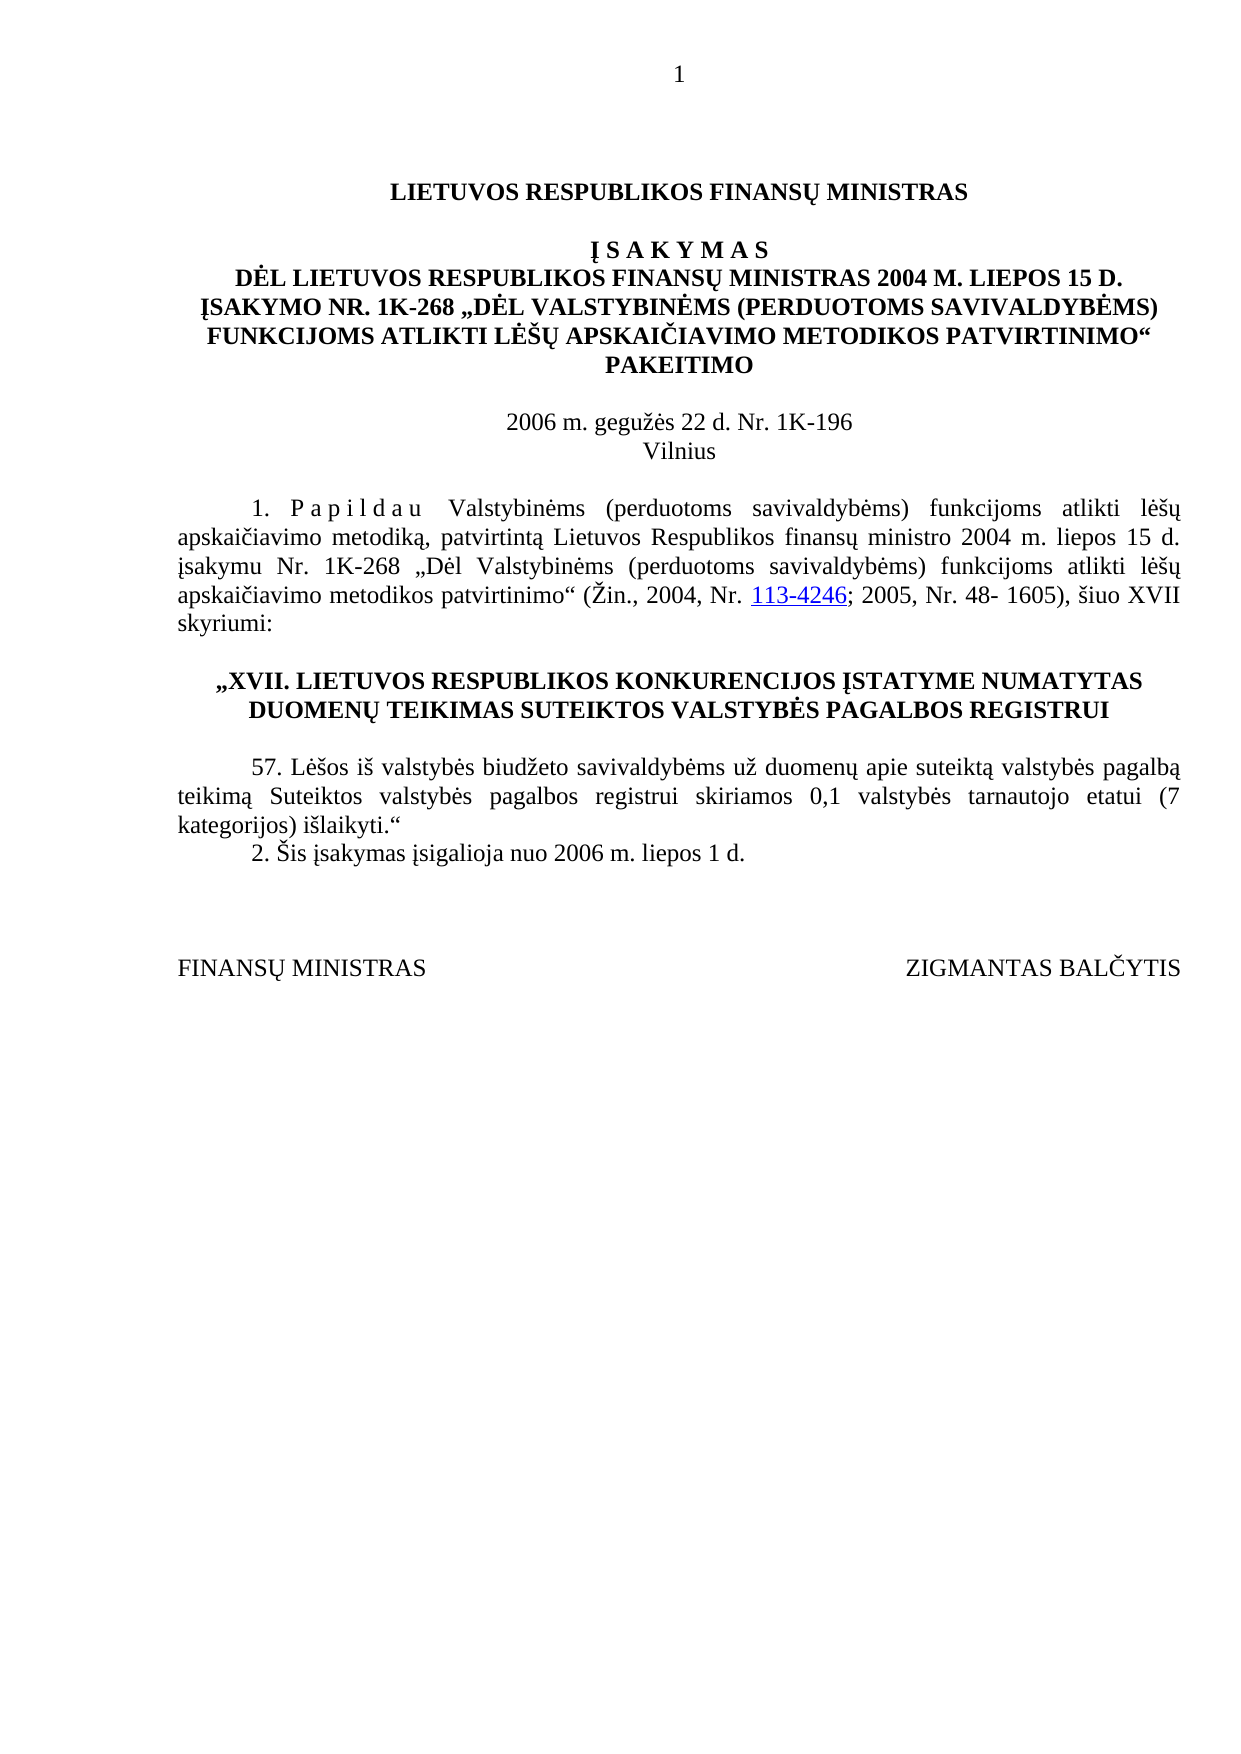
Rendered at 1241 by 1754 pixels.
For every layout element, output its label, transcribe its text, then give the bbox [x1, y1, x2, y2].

text 1. Papildau Valstybinėms (perduotoms savivaldybėms) funkcijoms atlikti lėšų apskaičiavimo metodiką, patvirtintą Lietuvos Respublikos finansų ministro 2004 m. liepos 15 d. įsakymu Nr. 1K-268 „Dėl Valstybinėms (perduotoms savivaldybėms) funkcijoms atlikti lėšų apskaičiavimo metodikos patvirtinimo“ (Žin., 2004, Nr. 113-4246; 2005, Nr. 48- 1605), šiuo XVII skyriumi: [177, 493, 1181, 637]
text DĖL LIETUVOS RESPUBLIKOS FINANSŲ MINISTRAS 2004 M. LIEPOS 15 D. ĮSAKYMO NR. 1K-268 „DĖL VALSTYBINĖMS (PERDUOTOMS SAVIVALDYBĖMS) FUNKCIJOMS ATLIKTI LĖŠŲ APSKAIČIAVIMO METODIKOS PATVIRTINIMO“ PAKEITIMO [177, 263, 1181, 378]
text 2. Šis įsakymas įsigalioja nuo 2006 m. liepos 1 d. [177, 838, 1181, 867]
text LIETUVOS RESPUBLIKOS FINANSŲ MINISTRAS [177, 177, 1181, 206]
text „XVII. LIETUVOS RESPUBLIKOS KONKURENCIJOS ĮSTATYME NUMATYTAS DUOMENŲ TEIKIMAS SUTEIKTOS VALSTYBĖS PAGALBOS REGISTRUI [177, 666, 1181, 723]
text 2006 m. gegužės 22 d. Nr. 1K-196 [177, 407, 1181, 436]
text 57. Lėšos iš valstybės biudžeto savivaldybėms už duomenų apie suteiktą valstybės pagalbą teikimą Suteiktos valstybės pagalbos registrui skiriamos 0,1 valstybės tarnautojo etatui (7 kategorijos) išlaikyti.“ [177, 752, 1181, 838]
text FINANSŲ MINISTRAS ZIGMANTAS BALČYTIS [177, 953, 1181, 982]
text Vilnius [177, 436, 1181, 465]
text Į S A K Y M A S [177, 235, 1181, 263]
